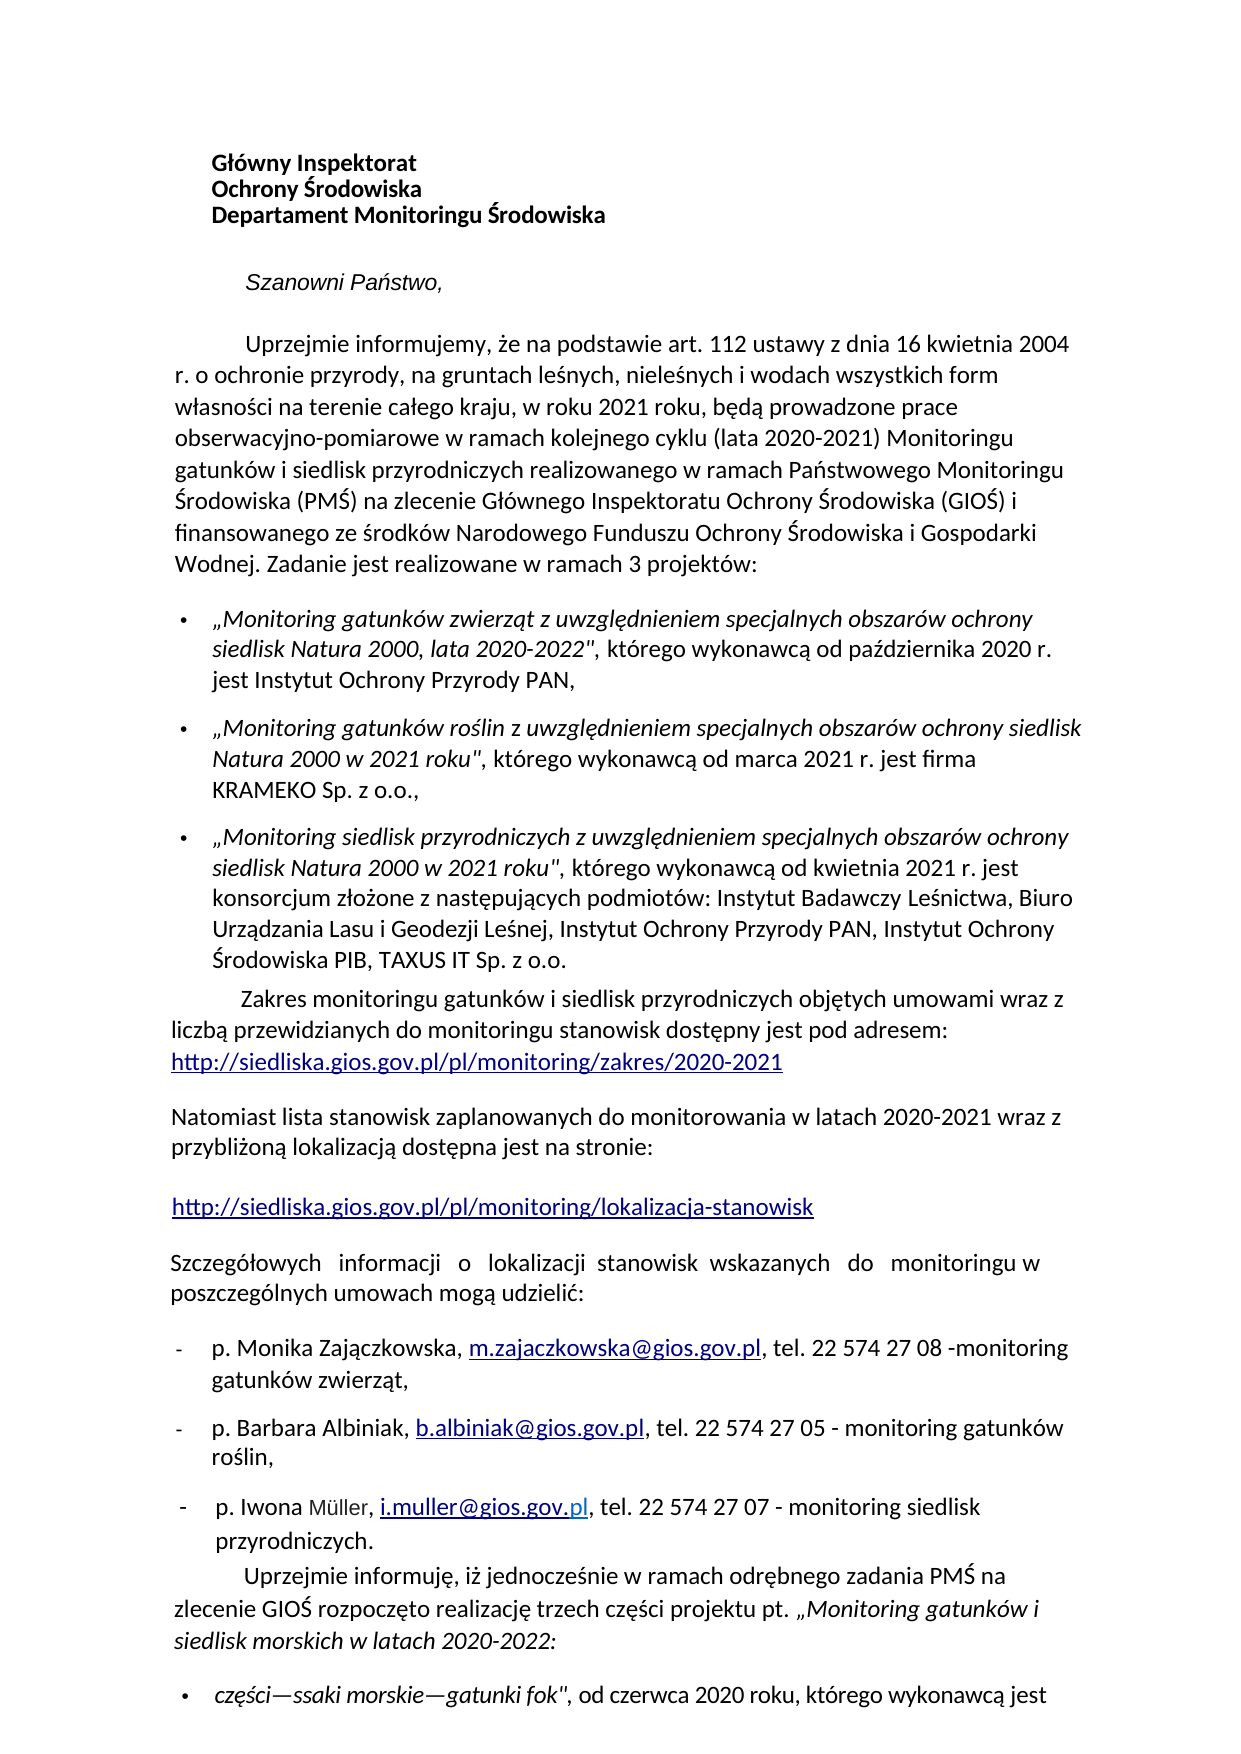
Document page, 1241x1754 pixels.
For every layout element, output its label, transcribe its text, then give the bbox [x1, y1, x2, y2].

list p. Barbara Albiniak, b.albiniak@gios.gov.pl, tel. 22 574 27 05 - monitoring gatunków roślin, [175, 1413, 1086, 1471]
text Szanowni Państwo, [245, 268, 1085, 295]
text Główny Inspektorat Ochrony Środowiska [211, 150, 461, 202]
text - p. Iwona Müller, i.muller@gios.gov.pl, tel. 22 574 27 07 - monitoring siedlisk przyrodniczych. [179, 1488, 1086, 1556]
text Szczegółowych informacji o lokalizacji stanowisk wskazanych do monitoringu w poszczególnych umowach mogą udzielić: [170, 1247, 1086, 1307]
text http://siedliska.gios.gov.pl/pl/monitoring/lokalizacja-stanowisk [172, 1191, 1086, 1222]
text Uprzejmie informujemy, że na podstawie art. 112 ustawy z dnia 16 kwietnia 2004 r. o ochronie przyrody, na gruntach leśnych, nieleśnych i wodach wszystkich form własności na terenie całego kraju, w roku 2021 roku, będą prowadzone prace obserwacyjno-pomiarowe w ramach kolejnego cyklu (lata 2020-2021) Monitoringu gatunków i siedlisk przyrodniczych realizowanego w ramach Państwowego Monitoringu Środowiska (PMŚ) na zlecenie Głównego Inspektoratu Ochrony Środowiska (GIOŚ) i finansowanego ze środków Narodowego Funduszu Ochrony Środowiska i Gospodarki Wodnej. Zadanie jest realizowane w ramach 3 projektów: [174, 327, 1086, 579]
text Departament Monitoringu Środowiska [211, 202, 1086, 229]
list części—ssaki morskie—gatunki fok", od czerwca 2020 roku, którego wykonawcą jest [181, 1677, 1086, 1710]
list „Monitoring gatunków zwierząt z uwzględnieniem specjalnych obszarów ochrony siedlisk Natura 2000, lata 2020-2022", którego wykonawcą od października 2020 r. jest Instytut Ochrony Przyrody PAN, [180, 602, 1086, 694]
text Natomiast lista stanowisk zaplanowanych do monitorowania w latach 2020-2021 wraz z przybliżoną lokalizacją dostępna jest na stronie: [171, 1101, 1086, 1162]
list „Monitoring gatunków roślin z uwzględnieniem specjalnych obszarów ochrony siedlisk Natura 2000 w 2021 roku", którego wykonawcą od marca 2021 r. jest firma KRAMEKO Sp. z o.o., [180, 712, 1086, 804]
list „Monitoring siedlisk przyrodniczych z uwzględnieniem specjalnych obszarów ochrony siedlisk Natura 2000 w 2021 roku", którego wykonawcą od kwietnia 2021 r. jest konsorcjum złożone z następujących podmiotów: Instytut Badawczy Leśnictwa, Biuro Urządzania Lasu i Geodezji Leśnej, Instytut Ochrony Przyrody PAN, Instytut Ochrony Środowiska PIB, TAXUS IT Sp. z o.o. [180, 821, 1086, 974]
text Uprzejmie informuję, iż jednocześnie w ramach odrębnego zadania PMŚ na zlecenie GIOŚ rozpoczęto realizację trzech części projektu pt. „Monitoring gatunków i siedlisk morskich w latach 2020-2022: [174, 1559, 1086, 1656]
list p. Monika Zajączkowska, m.zajaczkowska@gios.gov.pl, tel. 22 574 27 08 -monitoring gatunków zwierząt, [175, 1332, 1086, 1394]
text Zakres monitoringu gatunków i siedlisk przyrodniczych objętych umowami wraz z liczbą przewidzianych do monitoringu stanowisk dostępny jest pod adresem: http://siedliska.gios.gov.pl/pl/monitoring/zakres/2020-2021 [171, 982, 1086, 1076]
